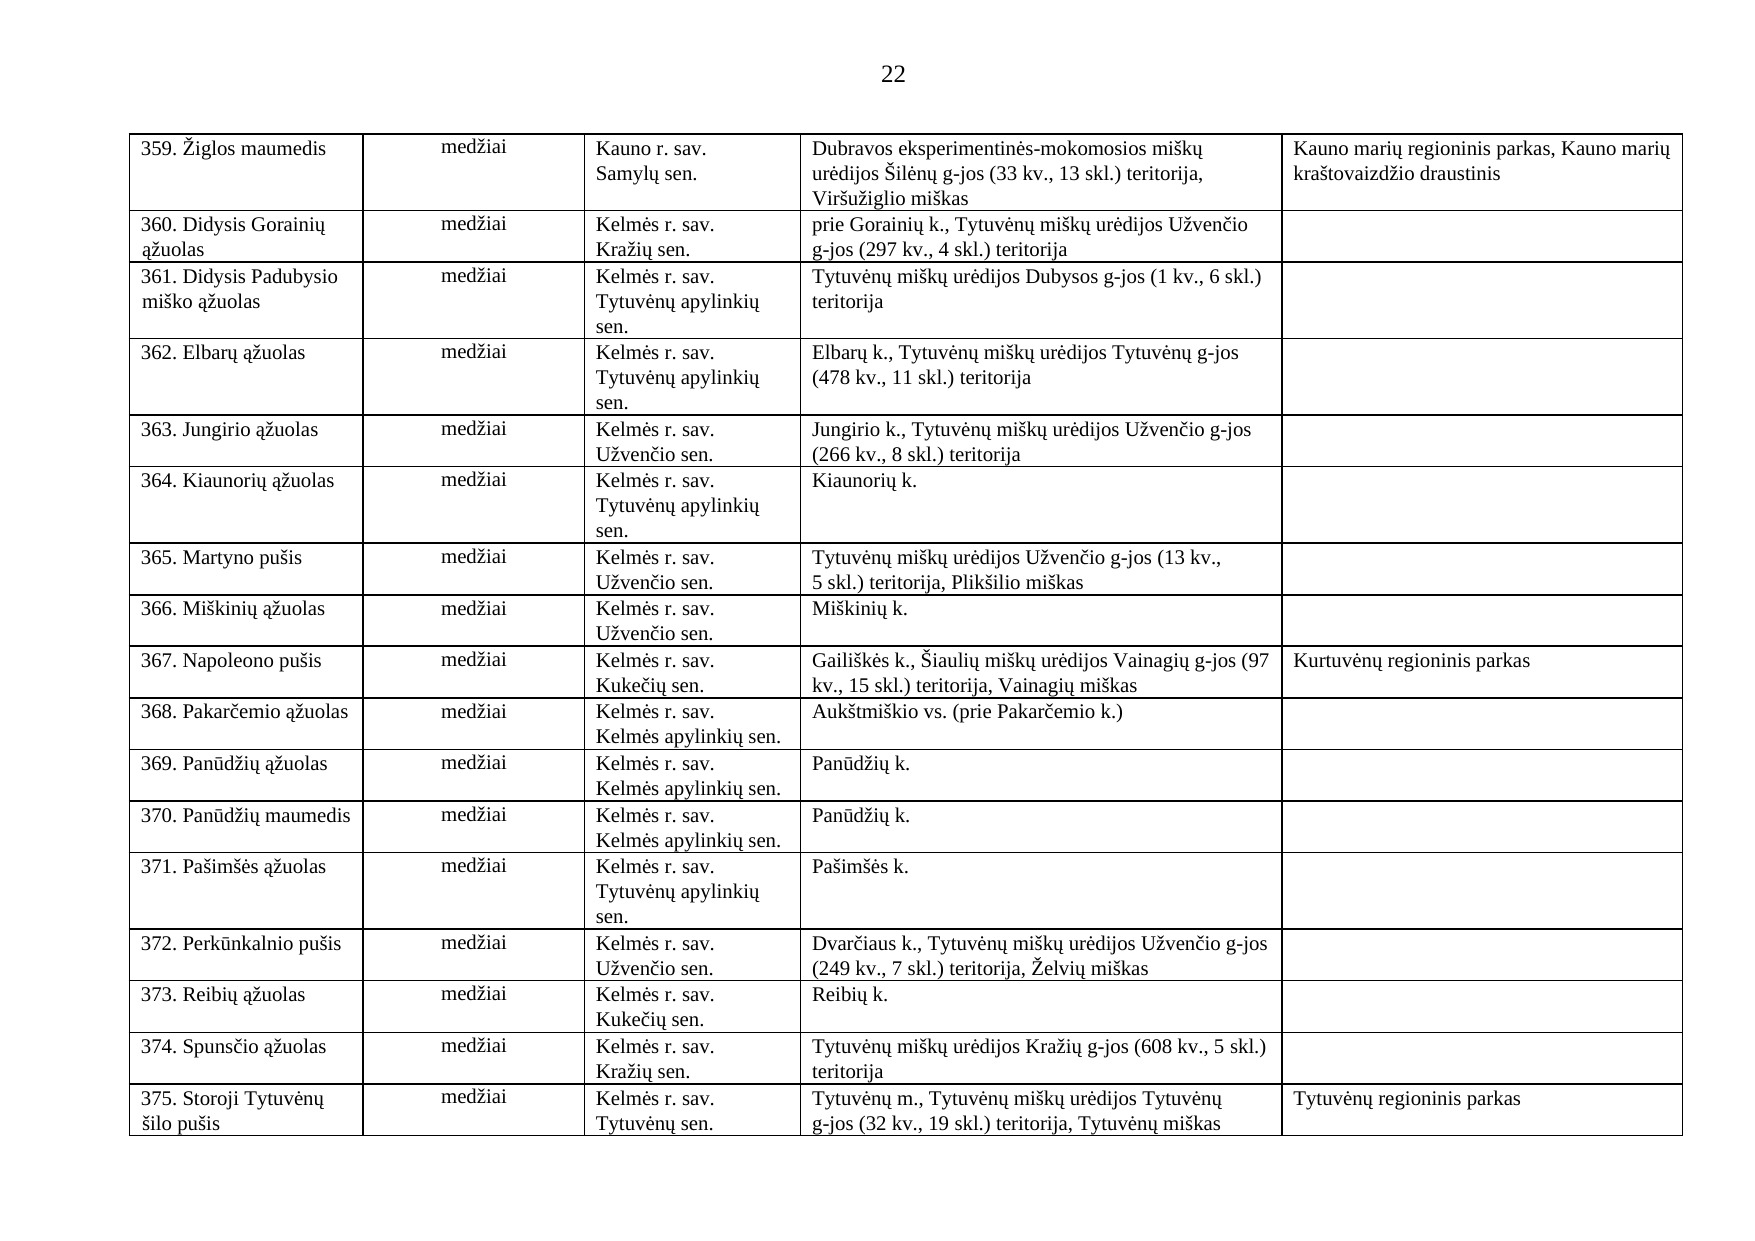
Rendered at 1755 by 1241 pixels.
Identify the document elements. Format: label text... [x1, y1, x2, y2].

table_cell Kelmės r. sav. Kražių sen. [585, 211, 800, 261]
table_cell 371. Pašimšės ąžuolas [130, 853, 362, 928]
table_cell Kiaunorių k. [801, 467, 1281, 542]
table_cell medžiai [364, 853, 584, 928]
table_cell [1283, 750, 1682, 800]
table_cell [1283, 263, 1682, 338]
table_cell [1283, 339, 1682, 414]
table_cell Kauno r. sav. Samylų sen. [585, 135, 800, 209]
table_cell medžiai [364, 263, 584, 338]
table_cell Kelmės r. sav. Kelmės apylinkių sen. [585, 802, 800, 852]
table_cell Elbarų k., Tytuvėnų miškų urėdijos Tytuvėnų g-jos (478 kv., 11 skl.) teritorija [801, 339, 1281, 414]
table_cell Tytuvėnų miškų urėdijos Dubysos g-jos (1 kv., 6 skl.) teritorija [801, 263, 1281, 338]
table_cell Kelmės r. sav. Užvenčio sen. [585, 416, 800, 466]
table_cell 374. Spunsčio ąžuolas [130, 1033, 362, 1083]
table_cell 365. Martyno pušis [130, 544, 362, 594]
table_cell Tytuvėnų miškų urėdijos Kražių g-jos (608 kv., 5 skl.) teritorija [801, 1033, 1281, 1083]
table_cell medžiai [364, 596, 584, 645]
table_cell [1283, 1033, 1682, 1083]
table_cell 363. Jungirio ąžuolas [130, 416, 362, 466]
table_cell medžiai [364, 750, 584, 800]
table_cell 373. Reibių ąžuolas [130, 981, 362, 1031]
table_cell Kelmės r. sav. Kelmės apylinkių sen. [585, 699, 800, 748]
table_cell medžiai [364, 211, 584, 261]
table_cell Kelmės r. sav. Užvenčio sen. [585, 930, 800, 980]
table_cell Kelmės r. sav. Užvenčio sen. [585, 544, 800, 594]
table_cell Tytuvėnų miškų urėdijos Užvenčio g-jos (13 kv., 5 skl.) teritorija, Plikšilio miškas [801, 544, 1281, 594]
table_cell Kelmės r. sav. Tytuvėnų apylinkių sen. [585, 467, 800, 542]
table_cell [1283, 853, 1682, 928]
table_cell 369. Panūdžių ąžuolas [130, 750, 362, 800]
table_cell Kelmės r. sav. Tytuvėnų apylinkių sen. [585, 263, 800, 338]
table_cell 368. Pakarčemio ąžuolas [130, 699, 362, 748]
table_cell medžiai [364, 647, 584, 697]
table_cell Dubravos eksperimentinės-mokomosios miškų urėdijos Šilėnų g-jos (33 kv., 13 skl.) teritorija, Viršužiglio miškas [801, 135, 1281, 209]
table_cell medžiai [364, 802, 584, 852]
table_cell Tytuvėnų regioninis parkas [1283, 1085, 1682, 1134]
table_cell Tytuvėnų m., Tytuvėnų miškų urėdijos Tytuvėnų g-jos (32 kv., 19 skl.) teritorija, Tytuvėnų miškas [801, 1085, 1281, 1134]
table_cell Aukštmiškio vs. (prie Pakarčemio k.) [801, 699, 1281, 748]
table_cell Kelmės r. sav. Kražių sen. [585, 1033, 800, 1083]
table_cell 367. Napoleono pušis [130, 647, 362, 697]
table_cell 360. Didysis Gorainių ąžuolas [130, 211, 362, 261]
table_cell [1283, 930, 1682, 980]
table_cell 361. Didysis Padubysio miško ąžuolas [130, 263, 362, 338]
table_cell 359. Žiglos maumedis [130, 135, 362, 209]
table_cell [1283, 211, 1682, 261]
table_cell medžiai [364, 930, 584, 980]
table_cell [1283, 699, 1682, 748]
table_cell [1283, 981, 1682, 1031]
table_cell [1283, 802, 1682, 852]
table_cell [1283, 544, 1682, 594]
table_cell 372. Perkūnkalnio pušis [130, 930, 362, 980]
table_cell medžiai [364, 699, 584, 748]
table_cell Jungirio k., Tytuvėnų miškų urėdijos Užvenčio g-jos (266 kv., 8 skl.) teritorija [801, 416, 1281, 466]
table_cell Dvarčiaus k., Tytuvėnų miškų urėdijos Užvenčio g-jos (249 kv., 7 skl.) teritorija, Želvių miškas [801, 930, 1281, 980]
table_cell 362. Elbarų ąžuolas [130, 339, 362, 414]
table_cell Kelmės r. sav. Kelmės apylinkių sen. [585, 750, 800, 800]
table_cell 370. Panūdžių maumedis [130, 802, 362, 852]
table_cell medžiai [364, 416, 584, 466]
table_cell medžiai [364, 135, 584, 209]
table_cell Panūdžių k. [801, 750, 1281, 800]
table_cell Kelmės r. sav. Tytuvėnų apylinkių sen. [585, 853, 800, 928]
table_cell [1283, 416, 1682, 466]
table_cell Kelmės r. sav. Tytuvėnų apylinkių sen. [585, 339, 800, 414]
table_cell medžiai [364, 544, 584, 594]
table_cell medžiai [364, 1085, 584, 1134]
table_cell [1283, 467, 1682, 542]
table_cell medžiai [364, 339, 584, 414]
table_cell medžiai [364, 467, 584, 542]
table_cell Miškinių k. [801, 596, 1281, 645]
table_cell Pašimšės k. [801, 853, 1281, 928]
table_cell [1283, 596, 1682, 645]
table_cell Reibių k. [801, 981, 1281, 1031]
table_cell Panūdžių k. [801, 802, 1281, 852]
table_cell medžiai [364, 1033, 584, 1083]
table_cell Kelmės r. sav. Kukečių sen. [585, 981, 800, 1031]
table_cell Kelmės r. sav. Kukečių sen. [585, 647, 800, 697]
table_cell Kauno marių regioninis parkas, Kauno marių kraštovaizdžio draustinis [1283, 135, 1682, 209]
table_cell 364. Kiaunorių ąžuolas [130, 467, 362, 542]
table_cell prie Gorainių k., Tytuvėnų miškų urėdijos Užvenčio g-jos (297 kv., 4 skl.) teritorija [801, 211, 1281, 261]
table_cell 366. Miškinių ąžuolas [130, 596, 362, 645]
table_cell Gailiškės k., Šiaulių miškų urėdijos Vainagių g-jos (97 kv., 15 skl.) teritorija, Vainagių miškas [801, 647, 1281, 697]
table_cell Kurtuvėnų regioninis parkas [1283, 647, 1682, 697]
table_cell Kelmės r. sav. Užvenčio sen. [585, 596, 800, 645]
table_cell 375. Storoji Tytuvėnų šilo pušis [130, 1085, 362, 1134]
table_cell medžiai [364, 981, 584, 1031]
table_cell Kelmės r. sav. Tytuvėnų sen. [585, 1085, 800, 1134]
